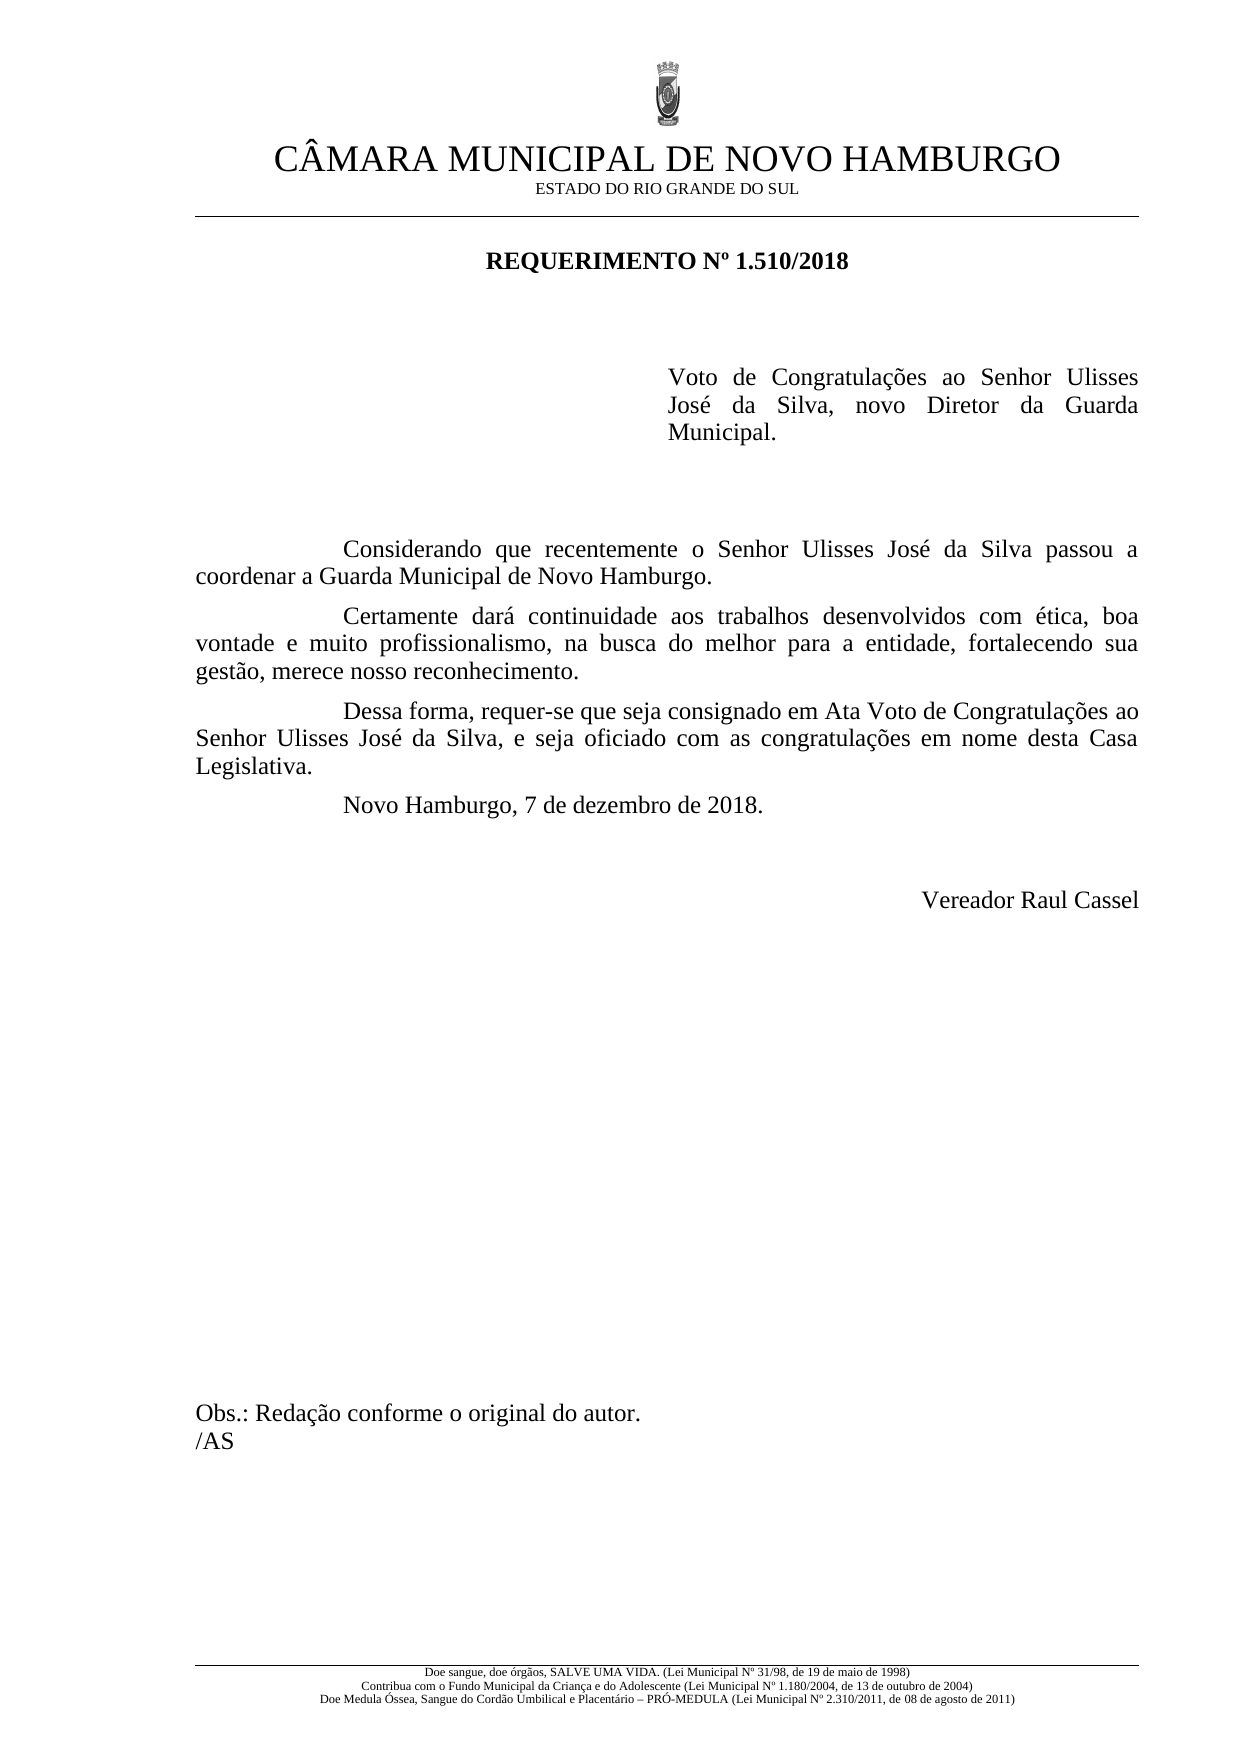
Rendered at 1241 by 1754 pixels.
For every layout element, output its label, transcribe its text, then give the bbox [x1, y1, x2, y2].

text /AS [195, 1427, 1139, 1454]
text Certamente dará continuidade aos trabalhos desenvolvidos com ética, boa vontade e muito profissionalismo, na busca do melhor para a entidade, fortalecendo sua gestão, merece nosso reconhecimento. [195, 602, 1139, 685]
text REQUERIMENTO Nº 1.510/2018 [195, 247, 1139, 274]
text Vereador Raul Cassel [195, 887, 1139, 914]
text Obs.: Redação conforme o original do autor. [195, 1399, 1139, 1427]
text Novo Hamburgo, 7 de dezembro de 2018. [343, 792, 1139, 819]
text Dessa forma, requer-se que seja consignado em Ata Voto de Congratulações ao Senhor Ulisses José da Silva, e seja oficiado com as congratulações em nome desta Casa Legislativa. [195, 697, 1139, 780]
text Voto de Congratulações ao Senhor Ulisses José da Silva, novo Diretor da Guarda Municipal. [668, 363, 1139, 446]
text Considerando que recentemente o Senhor Ulisses José da Silva passou a coordenar a Guarda Municipal de Novo Hamburgo. [195, 535, 1139, 590]
